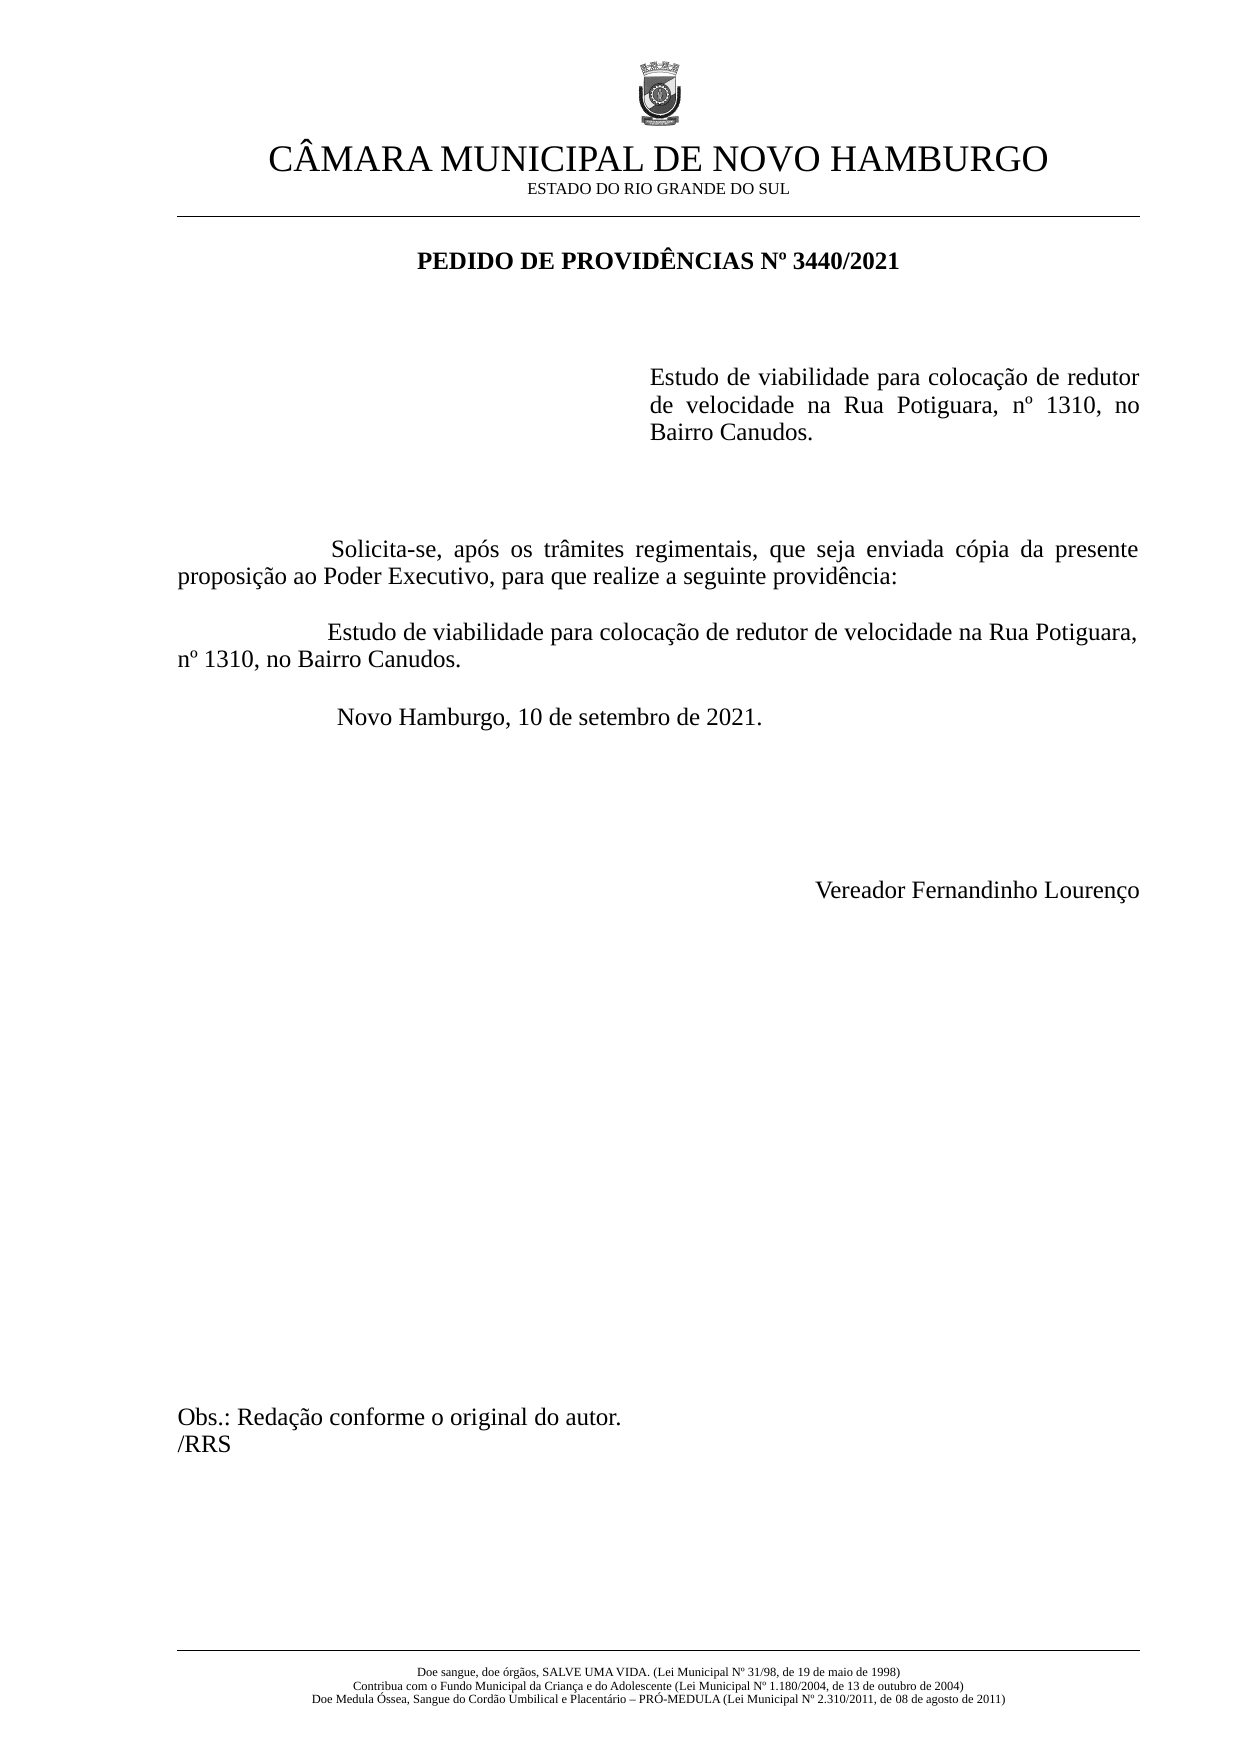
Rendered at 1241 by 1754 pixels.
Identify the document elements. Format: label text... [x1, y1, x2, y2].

text PEDIDO DE PROVIDÊNCIAS Nº 3440/2021 [177, 247, 1140, 274]
text Novo Hamburgo, 10 de setembro de 2021. [177, 703, 1140, 730]
text /RRS [177, 1430, 1140, 1458]
text Vereador Fernandinho Lourenço [649, 876, 1140, 904]
text Obs.: Redação conforme o original do autor. [177, 1403, 1140, 1430]
list Estudo de viabilidade para colocação de redutor de velocidade na Rua Potiguara, nº 1310, no Bairro Canudos. [177, 618, 1140, 673]
text Solicita-se, após os trâmites regimentais, que seja enviada cópia da presente proposição ao Poder Executivo, para que realize a seguinte providência: [177, 535, 1140, 590]
list Estudo de viabilidade para colocação de redutor de velocidade na Rua Potiguara, nº 1310, no Bairro Canudos. [649, 363, 1140, 446]
